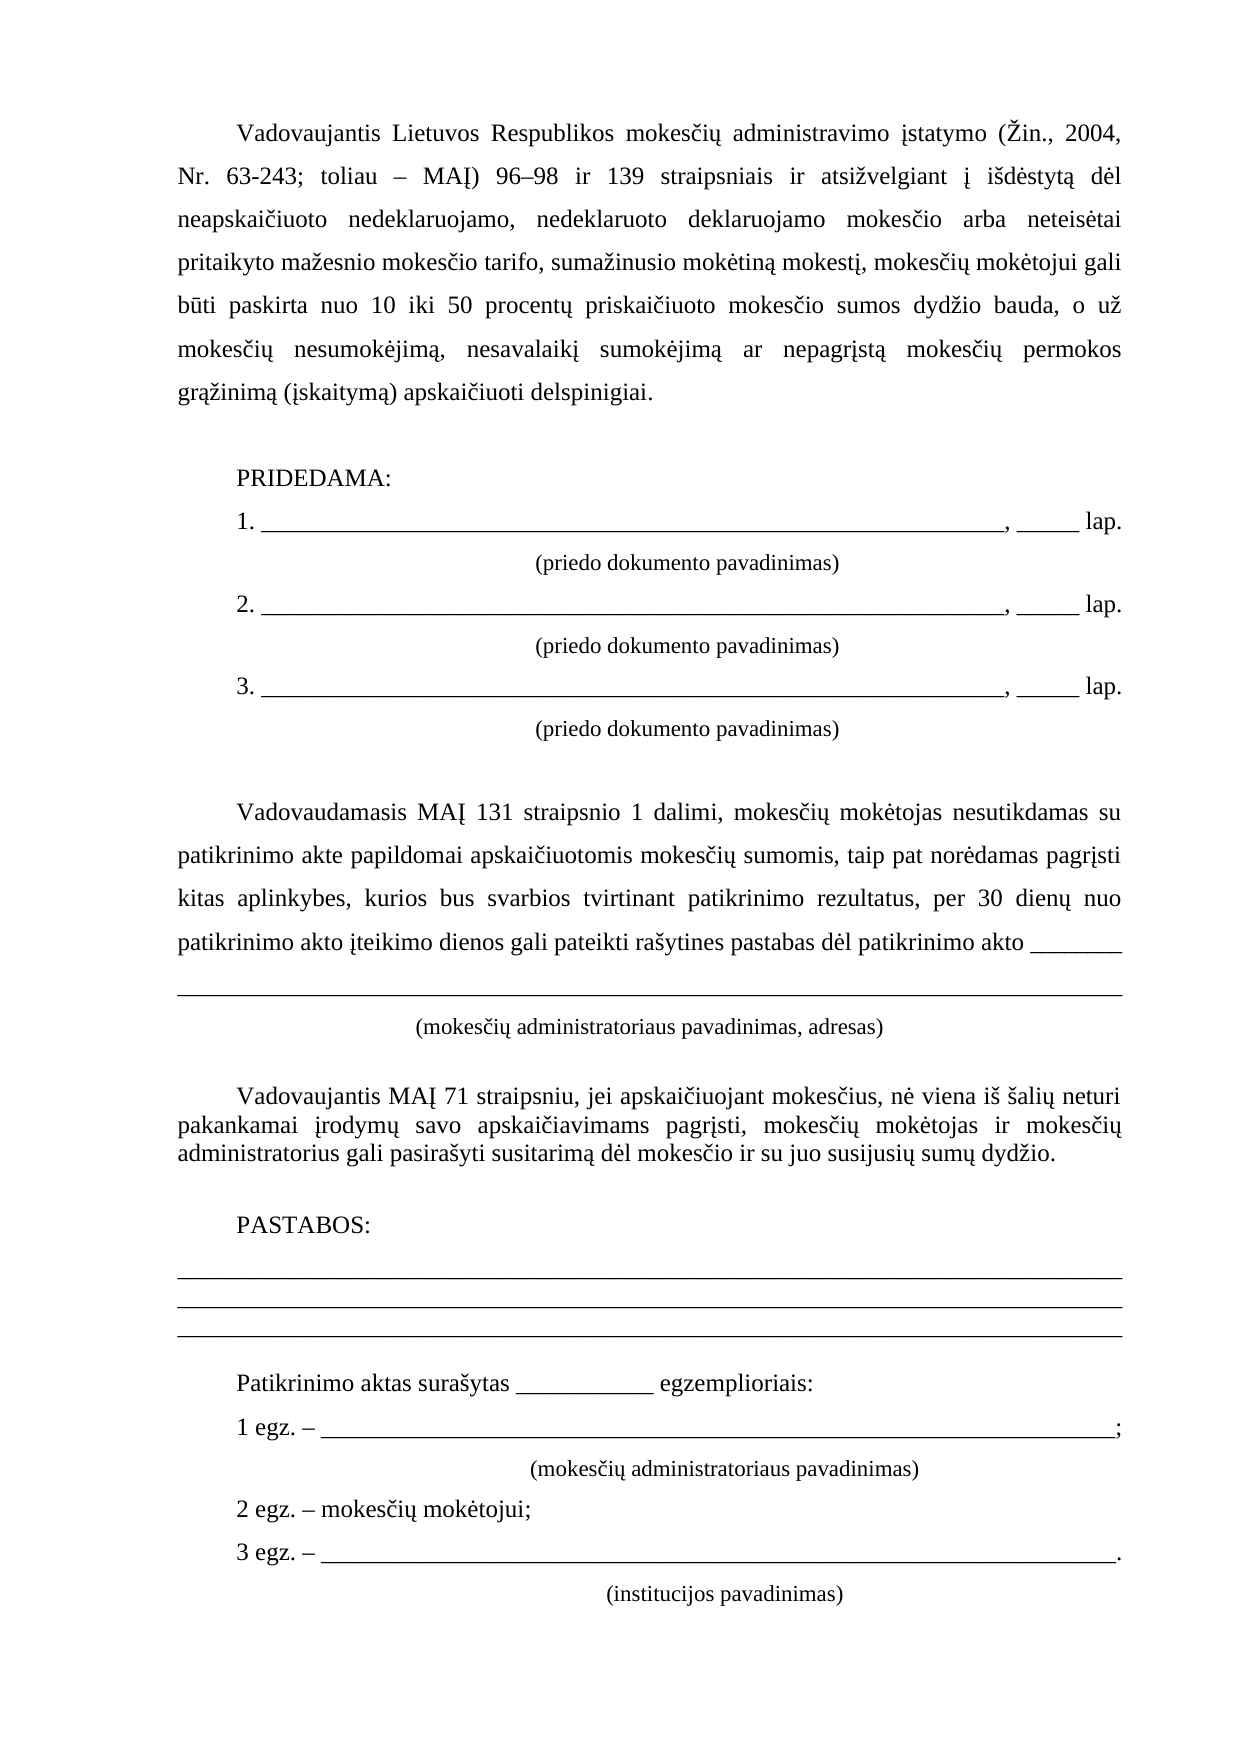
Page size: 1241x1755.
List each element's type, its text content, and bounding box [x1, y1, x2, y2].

text Vadovaudamasis MAĮ 131 straipsnio 1 dalimi, mokesčių mokėtojas nesutikdamas su patikrinimo akte papildomai apskaičiuotomis mokesčių sumomis, taip pat norėdamas pagrįsti kitas aplinkybes, kurios bus svarbios tvirtinant patikrinimo rezultatus, per 30 dienų nuo patikrinimo akto įteikimo dienos gali pateikti rašytines pastabas dėl patikrinimo akto [177, 797, 1122, 955]
text Vadovaujantis Lietuvos Respublikos mokesčių administravimo įstatymo (Žin., 2004, Nr. 63-243; toliau – MAĮ) 96–98 ir 139 straipsniais ir atsižvelgiant į išdėstytą dėl neapskaičiuoto nedeklaruojamo, nedeklaruoto deklaruojamo mokesčio arba neteisėtai pritaikyto mažesnio mokesčio tarifo, sumažinusio mokėtiną mokestį, mokesčių mokėtojui gali būti paskirta nuo 10 iki 50 procentų priskaičiuoto mokesčio sumos dydžio bauda, o už mokesčių nesumokėjimą, nesavalaikį sumokėjimą ar nepagrįstą mokesčių permokos grąžinimą (įskaitymą) apskaičiuoti delspinigiai. [177, 118, 1122, 406]
text (priedo dokumento pavadinimas) [252, 632, 1122, 658]
text 1 egz. – ; [177, 1412, 1122, 1440]
text _ [177, 970, 1122, 995]
text _ [177, 1282, 1122, 1307]
text PRIDEDAMA: [177, 463, 1122, 492]
text 3 egz. – . [177, 1537, 1122, 1566]
text 2. , _____ lap. [177, 589, 1122, 618]
text Patikrinimo aktas surašytas ___________ egzemplioriais: [177, 1368, 1122, 1397]
text 1. , _____ lap. [177, 506, 1122, 535]
text (priedo dokumento pavadinimas) [252, 714, 1122, 741]
text 2 egz. – mokesčių mokėtojui; [177, 1494, 1122, 1523]
text Vadovaujantis MAĮ 71 straipsniu, jei apskaičiuojant mokesčius, nė viena iš šalių neturi pakankamai įrodymų savo apskaičiavimams pagrįsti, mokesčių mokėtojas ir mokesčių administratorius gali pasirašyti susitarimą dėl mokesčio ir su juo susijusių sumų dydžio. [177, 1081, 1122, 1167]
text _ [177, 1253, 1122, 1278]
text PASTABOS: [177, 1210, 1122, 1239]
text _ [177, 1311, 1122, 1336]
text (mokesčių administratoriaus pavadinimas) [327, 1455, 1122, 1481]
text 3. , _____ lap. [177, 671, 1122, 700]
text (institucijos pavadinimas) [327, 1581, 1122, 1607]
text (priedo dokumento pavadinimas) [252, 549, 1122, 576]
text (mokesčių administratoriaus pavadinimas, adresas) [177, 1013, 1122, 1039]
